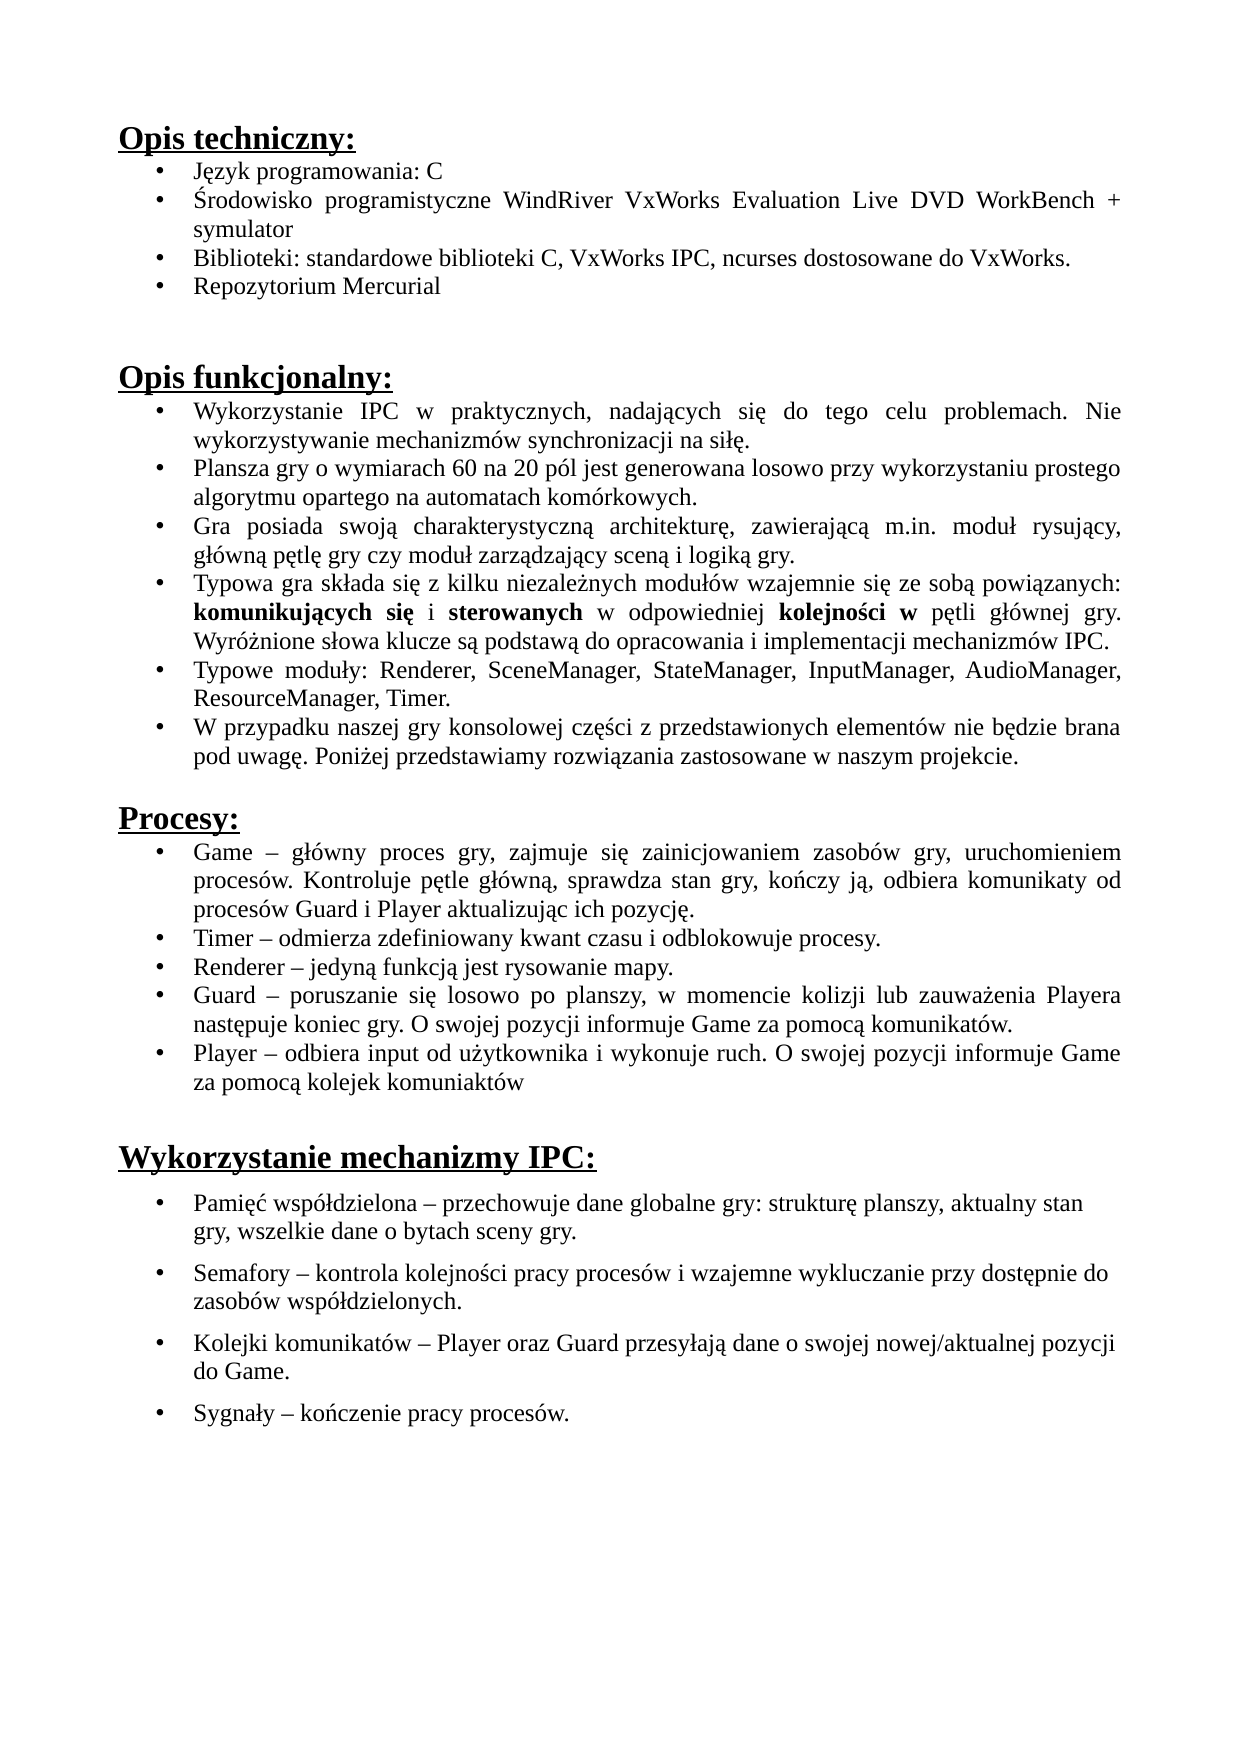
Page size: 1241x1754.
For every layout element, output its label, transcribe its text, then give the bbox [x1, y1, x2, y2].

list Gra posiada swoją charakterystyczną architekturę, zawierającą m.in. moduł rysujący, główną pętlę gry czy moduł zarządzający sceną i logiką gry. [156, 511, 1122, 568]
list Kolejki komunikatów – Player oraz Guard przesyłają dane o swojej nowej/aktualnej pozycji do Game. [156, 1328, 1122, 1385]
text Opis funkcjonalny: [118, 358, 1122, 396]
list Semafory – kontrola kolejności pracy procesów i wzajemne wykluczanie przy dostępnie do zasobów współdzielonych. [156, 1258, 1122, 1315]
list Biblioteki: standardowe biblioteki C, VxWorks IPC, ncurses dostosowane do VxWorks. [156, 243, 1122, 271]
text Wykorzystanie mechanizmy IPC: [118, 1137, 1122, 1175]
list Timer – odmierza zdefiniowany kwant czasu i odblokowuje procesy. [156, 923, 1122, 952]
list Repozytorium Mercurial [156, 271, 1122, 300]
list W przypadku naszej gry konsolowej części z przedstawionych elementów nie będzie brana pod uwagę. Poniżej przedstawiamy rozwiązania zastosowane w naszym projekcie. [156, 712, 1122, 770]
list Typowe moduły: Renderer, SceneManager, StateManager, InputManager, AudioManager, ResourceManager, Timer. [156, 655, 1122, 712]
list Wykorzystanie IPC w praktycznych, nadających się do tego celu problemach. Nie wykorzystywanie mechanizmów synchronizacji na siłę. [156, 396, 1122, 453]
list Język programowania: C [156, 156, 1122, 185]
list Game – główny proces gry, zajmuje się zainicjowaniem zasobów gry, uruchomieniem procesów. Kontroluje pętle główną, sprawdza stan gry, kończy ją, odbiera komunikaty od procesów Guard i Player aktualizując ich pozycję. [156, 837, 1122, 923]
list Typowa gra składa się z kilku niezależnych modułów wzajemnie się ze sobą powiązanych: komunikujących się i sterowanych w odpowiedniej kolejności w pętli głównej gry. Wyróżnione słowa klucze są podstawą do opracowania i implementacji mechanizmów IPC. [156, 568, 1122, 655]
list Renderer – jedyną funkcją jest rysowanie mapy. [156, 952, 1122, 981]
list Player – odbiera input od użytkownika i wykonuje ruch. O swojej pozycji informuje Game za pomocą kolejek komuniaktów [156, 1038, 1122, 1096]
list Pamięć współdzielona – przechowuje dane globalne gry: strukturę planszy, aktualny stan gry, wszelkie dane o bytach sceny gry. [156, 1188, 1122, 1245]
text Procesy: [118, 798, 1122, 837]
list Plansza gry o wymiarach 60 na 20 pól jest generowana losowo przy wykorzystaniu prostego algorytmu opartego na automatach komórkowych. [156, 453, 1122, 511]
list Sygnały – kończenie pracy procesów. [156, 1398, 1122, 1426]
text Opis techniczny: [118, 118, 1122, 156]
list Środowisko programistyczne WindRiver VxWorks Evaluation Live DVD WorkBench + symulator [156, 185, 1122, 243]
list Guard – poruszanie się losowo po planszy, w momencie kolizji lub zauważenia Playera następuje koniec gry. O swojej pozycji informuje Game za pomocą komunikatów. [156, 981, 1122, 1038]
